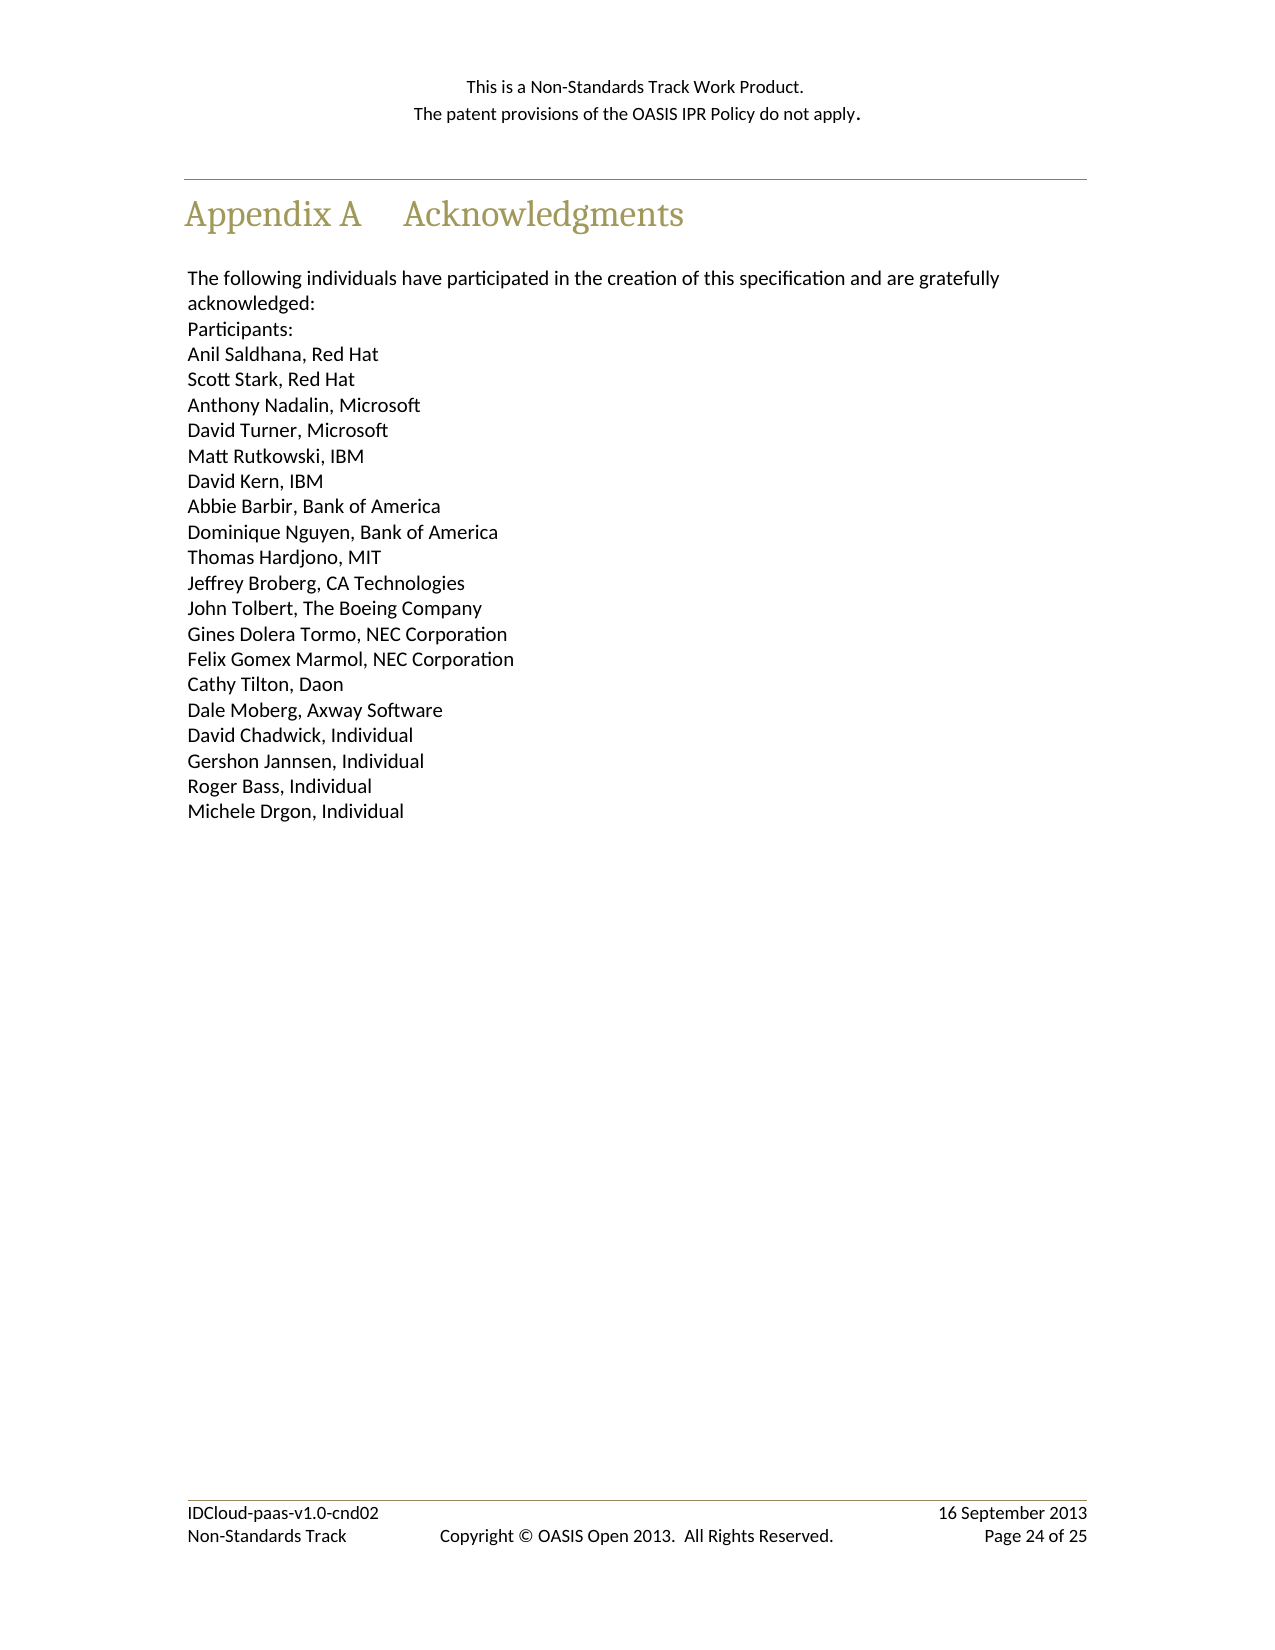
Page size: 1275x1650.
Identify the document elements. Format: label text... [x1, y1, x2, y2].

text Scott Stark, Red Hat [187, 367, 1087, 392]
text Michele Drgon, Individual [187, 799, 1087, 824]
text Gines Dolera Tormo, NEC Corporation [187, 621, 1087, 646]
subtitle Acknowledgments [184, 180, 1087, 236]
text Participants: [187, 316, 1087, 341]
text Cathy Tilton, Daon [187, 672, 1087, 697]
text David Kern, IBM [187, 468, 1087, 494]
text Thomas Hardjono, MIT [187, 544, 1087, 570]
text Gershon Jannsen, Individual [187, 748, 1087, 773]
text Anthony Nadalin, Microsoft [187, 392, 1087, 417]
text Abbie Barbir, Bank of America [187, 494, 1087, 519]
text Jeffrey Broberg, CA Technologies [187, 570, 1087, 595]
text Anil Saldhana, Red Hat [187, 341, 1087, 367]
text Dominique Nguyen, Bank of America [187, 519, 1087, 544]
text Roger Bass, Individual [187, 773, 1087, 799]
text Matt Rutkowski, IBM [187, 443, 1087, 468]
text The following individuals have participated in the creation of this specification and are gratefully acknowledged: [187, 265, 1087, 316]
text John Tolbert, The Boeing Company [187, 595, 1087, 621]
text Felix Gomex Marmol, NEC Corporation [187, 646, 1087, 672]
text Dale Moberg, Axway Software [187, 697, 1087, 722]
text David Turner, Microsoft [187, 417, 1087, 443]
text David Chadwick, Individual [187, 722, 1087, 748]
